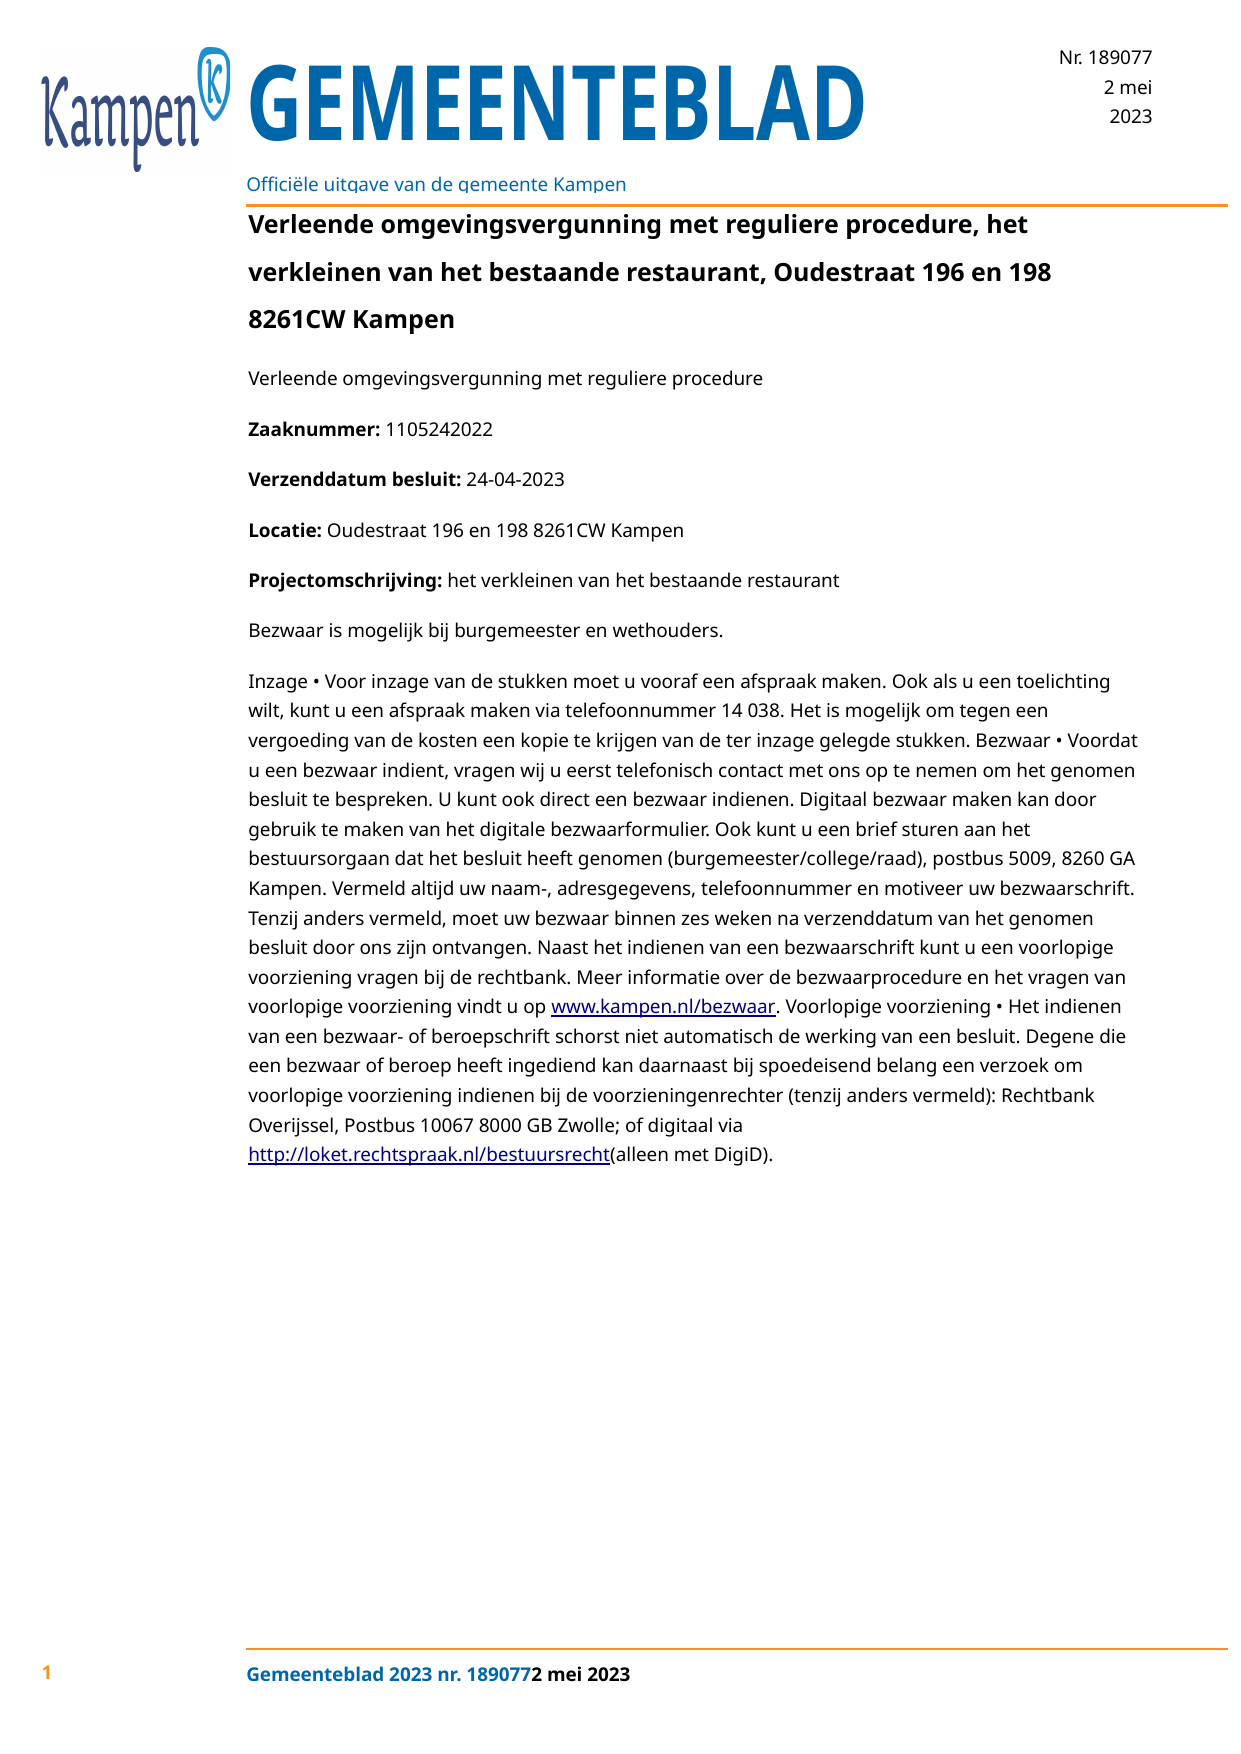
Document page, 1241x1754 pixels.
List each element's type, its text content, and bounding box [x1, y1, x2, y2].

text Verleende omgevingsvergunning met reguliere procedure [248, 366, 1152, 391]
text Inzage • Voor inzage van de stukken moet u vooraf een afspraak maken. Ook als u een toelichting wilt, kunt u een afspraak maken via telefoonnummer 14 038. Het is mogelijk om tegen een vergoeding van de kosten een kopie te krijgen van de ter inzage gelegde stukken. Bezwaar • Voordat u een bezwaar indient, vragen wij u eerst telefonisch contact met ons op te nemen om het genomen besluit te bespreken. U kunt ook direct een bezwaar indienen. Digitaal bezwaar maken kan door gebruik te maken van het digitale bezwaarformulier. Ook kunt u een brief sturen aan het bestuursorgaan dat het besluit heeft genomen (burgemeester/college/raad), postbus 5009, 8260 GA Kampen. Vermeld altijd uw naam-, adresgegevens, telefoonnummer en motiveer uw bezwaarschrift. Tenzij anders vermeld, moet uw bezwaar binnen zes weken na verzenddatum van het genomen besluit door ons zijn ontvangen. Naast het indienen van een bezwaarschrift kunt u een voorlopige voorziening vragen bij de rechtbank. Meer informatie over de bezwaarprocedure en het vragen van voorlopige voorziening vindt u op www.kampen.nl/bezwaar. Voorlopige voorziening • Het indienen van een bezwaar- of beroepschrift schorst niet automatisch de werking van een besluit. Degene die een bezwaar of beroep heeft ingediend kan daarnaast bij spoedeisend belang een verzoek om voorlopige voorziening indienen bij de voorzieningenrechter (tenzij anders vermeld): Rechtbank Overijssel, Postbus 10067 8000 GB Zwolle; of digitaal via http://loket.rechtspraak.nl/bestuursrecht(alleen met DigiD). [248, 668, 1152, 1167]
text Zaaknummer: 1105242022 [248, 416, 1152, 442]
text Projectomschrijving: het verkleinen van het bestaande restaurant [248, 567, 1152, 593]
text Locatie: Oudestraat 196 en 198 8261CW Kampen [248, 517, 1152, 542]
text Verzenddatum besluit: 24-04-2023 [248, 466, 1152, 492]
text Verleende omgevingsvergunning met reguliere procedure, het verkleinen van het bestaande restaurant, Oudestraat 196 en 198 8261CW Kampen [248, 207, 1152, 336]
text Bezwaar is mogelijk bij burgemeester en wethouders. [248, 618, 1152, 643]
picture [41, 47, 231, 172]
